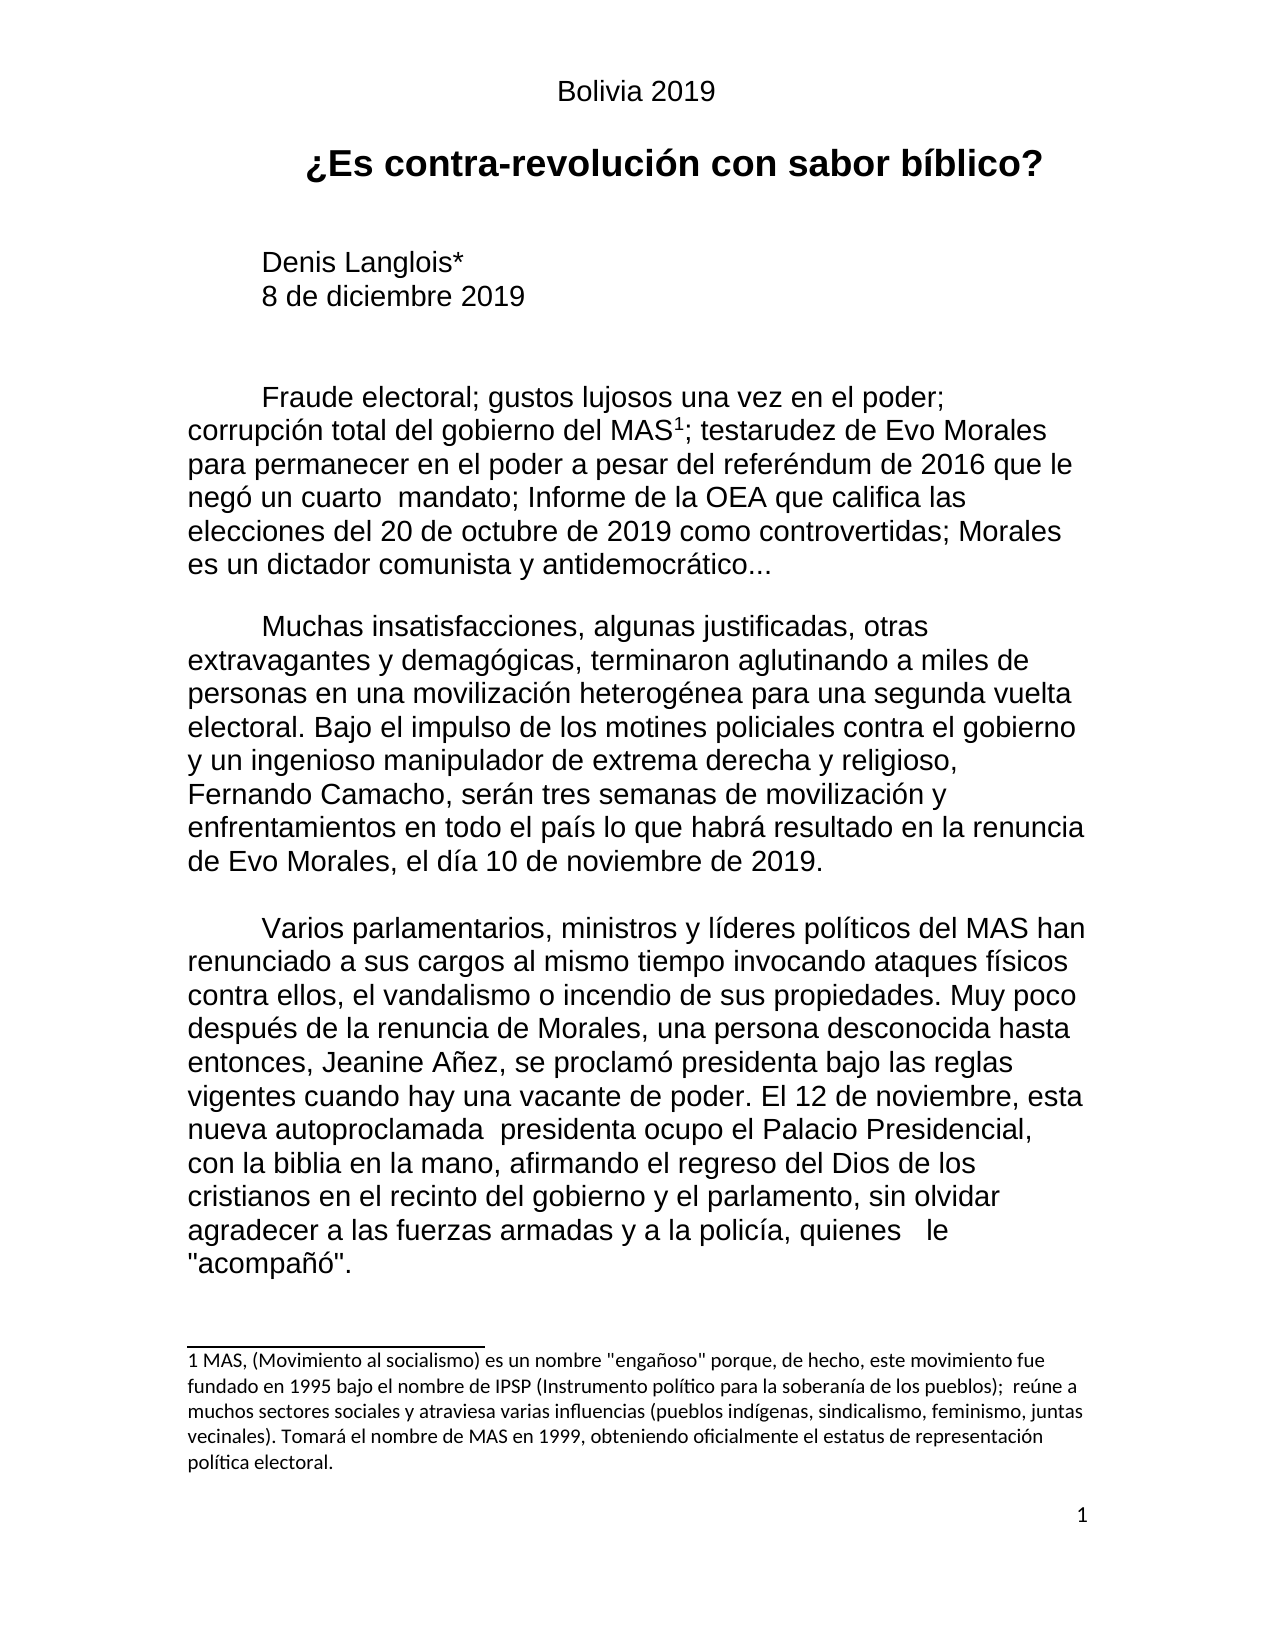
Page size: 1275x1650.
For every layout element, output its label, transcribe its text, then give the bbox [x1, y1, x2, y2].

text 8 de diciembre 2019 [187, 279, 1087, 313]
text Fraude electoral; gustos lujosos una vez en el poder; corrupción total del gobierno del MAS; testarudez de Evo Morales para permanecer en el poder a pesar del referéndum de 2016 que le negó un cuarto mandato; Informe de la OEA que califica las elecciones del 20 de octubre de 2019 como controvertidas; Morales es un dictador comunista y antidemocrático... [187, 380, 1087, 609]
text Muchas insatisfacciones, algunas justificadas, otras extravagantes y demagógicas, terminaron aglutinando a miles de personas en una movilización heterogénea para una segunda vuelta electoral. Bajo el impulso de los motines policiales contra el gobierno y un ingenioso manipulador de extrema derecha y religioso, Fernando Camacho, serán tres semanas de movilización y enfrentamientos en todo el país lo que habrá resultado en la renuncia de Evo Morales, el día 10 de noviembre de 2019. [187, 609, 1087, 911]
text Varios parlamentarios, ministros y líderes políticos del MAS han renunciado a sus cargos al mismo tiempo invocando ataques físicos contra ellos, el vandalismo o incendio de sus propiedades. Muy poco después de la renuncia de Morales, una persona desconocida hasta entonces, Jeanine Añez, se proclamó presidenta bajo las reglas vigentes cuando hay una vacante de poder. El 12 de noviembre, esta nueva autoproclamada presidenta ocupo el Palacio Presidencial, con la biblia en la mano, afirmando el regreso del Dios de los cristianos en el recinto del gobierno y el parlamento, sin olvidar agradecer a las fuerzas armadas y a la policía, quienes le "acompañó". [187, 911, 1087, 1280]
text Denis Langlois* [187, 246, 1087, 279]
text Bolivia 2019 [187, 74, 1087, 107]
text MAS, (Movimiento al socialismo) es un nombre "engañoso" porque, de hecho, este movimiento fue fundado en 1995 bajo el nombre de IPSP (Instrumento político para la soberanía de los pueblos); reúne a muchos sectores sociales y atraviesa varias influencias (pueblos indígenas, sindicalismo, feminismo, juntas vecinales). Tomará el nombre de MAS en 1999, obteniendo oficialmente el estatus de representación política electoral. [187, 1347, 1087, 1474]
text ¿Es contra-revolución con sabor bíblico? [187, 141, 1087, 212]
